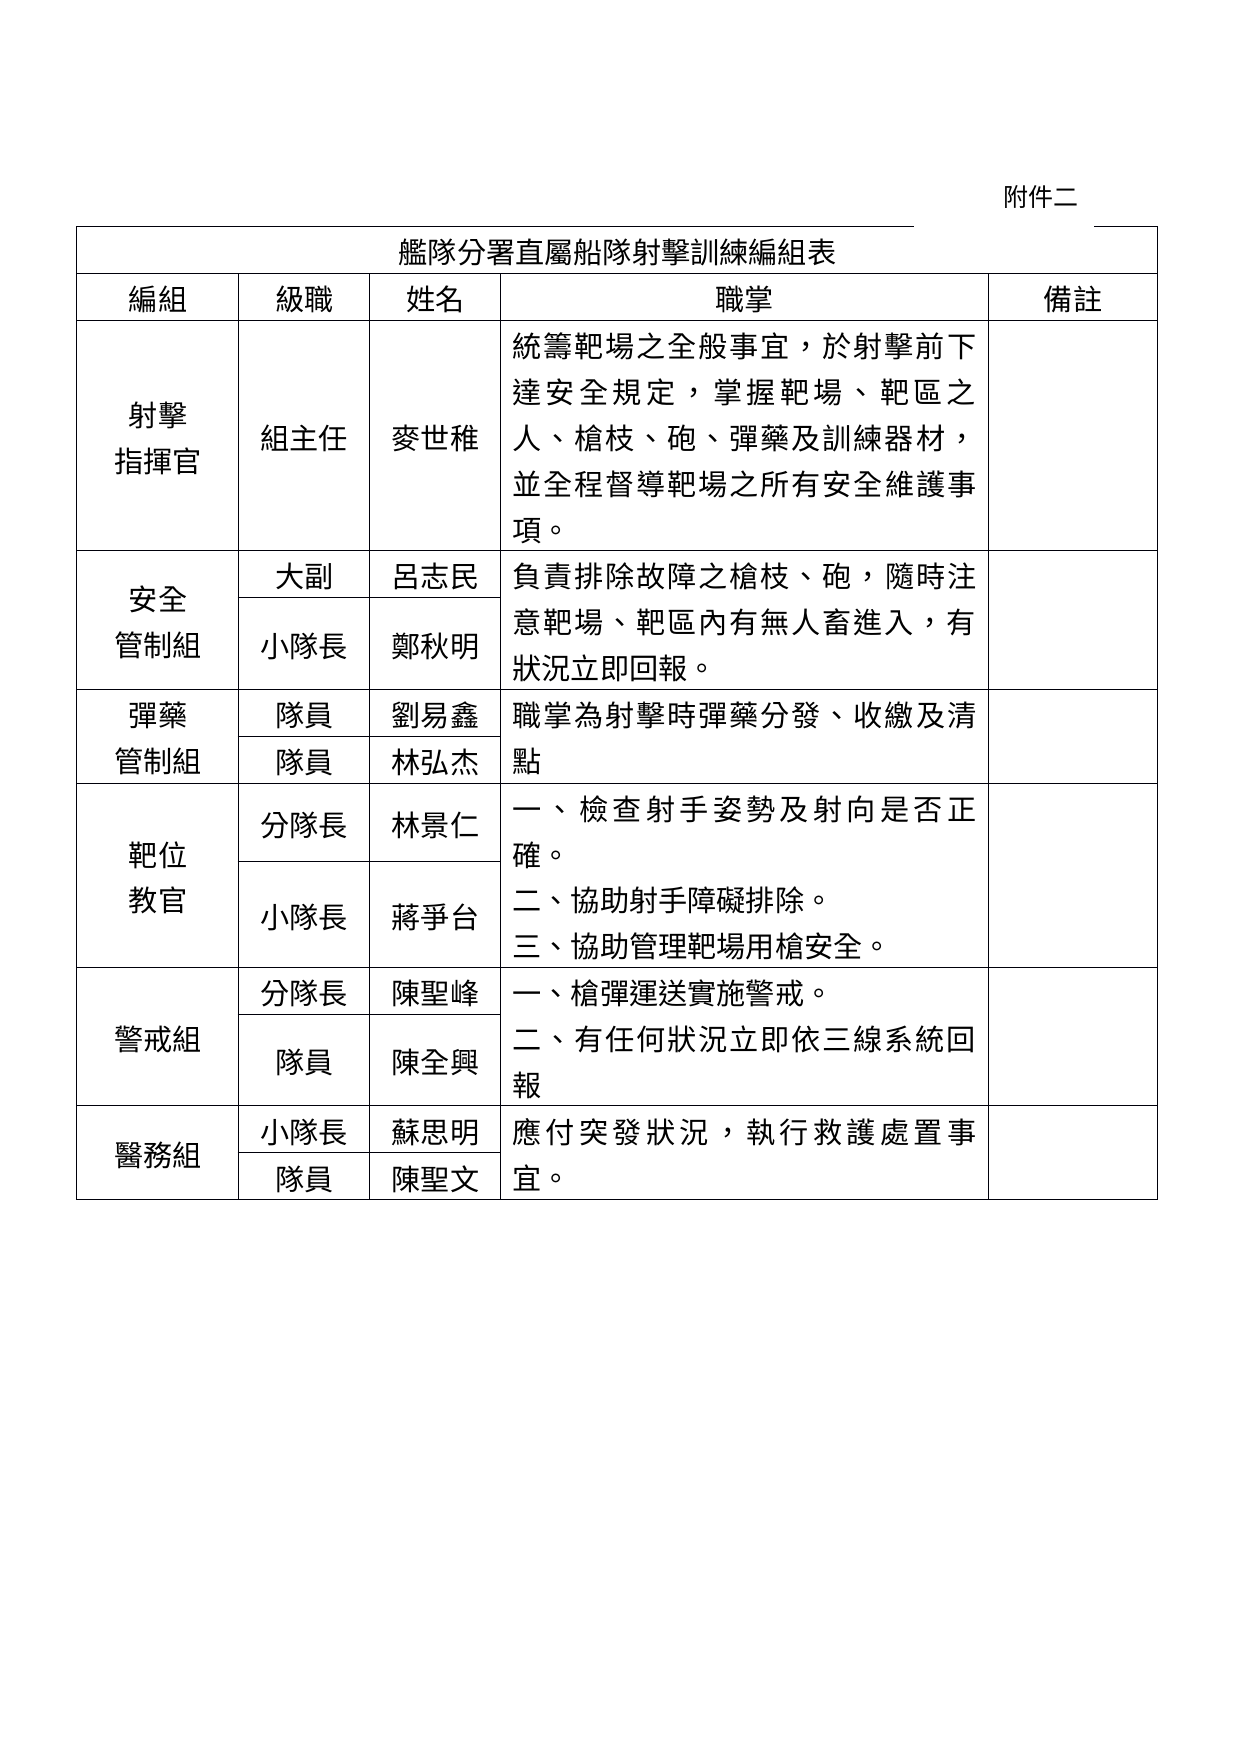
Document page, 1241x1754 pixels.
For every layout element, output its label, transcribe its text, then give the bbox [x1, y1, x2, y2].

table_cell [989, 551, 1157, 689]
table_cell 職掌為射擊時彈藥分發、收繳及清點 [501, 690, 988, 782]
table_cell 蘇思明 [370, 1106, 500, 1152]
table_cell 靶位 教官 [77, 784, 238, 967]
table_cell 陳聖文 [370, 1153, 500, 1199]
table_cell 呂志民 [370, 551, 500, 597]
table_cell 射擊 指揮官 [77, 321, 238, 550]
table_header 艦隊分署直屬船隊射擊訓練編組表 [77, 227, 1157, 273]
table_cell 級職 [239, 274, 369, 320]
table_cell 負責排除故障之槍枝、砲，隨時注意靶場、靶區內有無人畜進入，有狀況立即回報。 [501, 551, 988, 689]
table_cell 備註 [989, 274, 1157, 320]
table_cell 麥世稚 [370, 321, 500, 550]
table_cell [989, 784, 1157, 967]
table_cell 隊員 [239, 737, 369, 782]
table_cell 林景仁 [370, 784, 500, 861]
table_cell 分隊長 [239, 784, 369, 861]
table_cell 一、檢查射手姿勢及射向是否正確。 二、協助射手障礙排除。 三、協助管理靶場用槍安全。 [501, 784, 988, 967]
table_cell 應付突發狀況，執行救護處置事宜。 [501, 1106, 988, 1199]
table_cell 組主任 [239, 321, 369, 550]
table_cell 蔣爭台 [370, 862, 500, 967]
table_cell [989, 968, 1157, 1105]
table_cell 陳全興 [370, 1015, 500, 1105]
table_cell 林弘杰 [370, 737, 500, 782]
table_cell 隊員 [239, 690, 369, 736]
table_cell 隊員 [239, 1015, 369, 1105]
table_cell 大副 [239, 551, 369, 597]
table_cell 鄭秋明 [370, 598, 500, 689]
table_cell 醫務組 [77, 1106, 238, 1199]
table_cell 小隊長 [239, 862, 369, 967]
table_cell 安全 管制組 [77, 551, 238, 689]
table_cell 小隊長 [239, 1106, 369, 1152]
table_cell 彈藥 管制組 [77, 690, 238, 782]
table_cell [989, 690, 1157, 782]
table_cell [989, 1106, 1157, 1199]
table_cell 劉易鑫 [370, 690, 500, 736]
table_cell 姓名 [370, 274, 500, 320]
table_cell 編組 [77, 274, 238, 320]
table_cell [989, 321, 1157, 550]
table_cell 警戒組 [77, 968, 238, 1105]
table_cell 統籌靶場之全般事宜，於射擊前下達安全規定，掌握靶場、靶區之人、槍枝、砲、彈藥及訓練器材，並全程督導靶場之所有安全維護事項。 [501, 321, 988, 550]
table_cell 一、槍彈運送實施警戒。 二、有任何狀況立即依三線系統回報 [501, 968, 988, 1105]
table_cell 職掌 [501, 274, 988, 320]
table_cell 小隊長 [239, 598, 369, 689]
table_cell 隊員 [239, 1153, 369, 1199]
table_cell 分隊長 [239, 968, 369, 1014]
table_cell 陳聖峰 [370, 968, 500, 1014]
